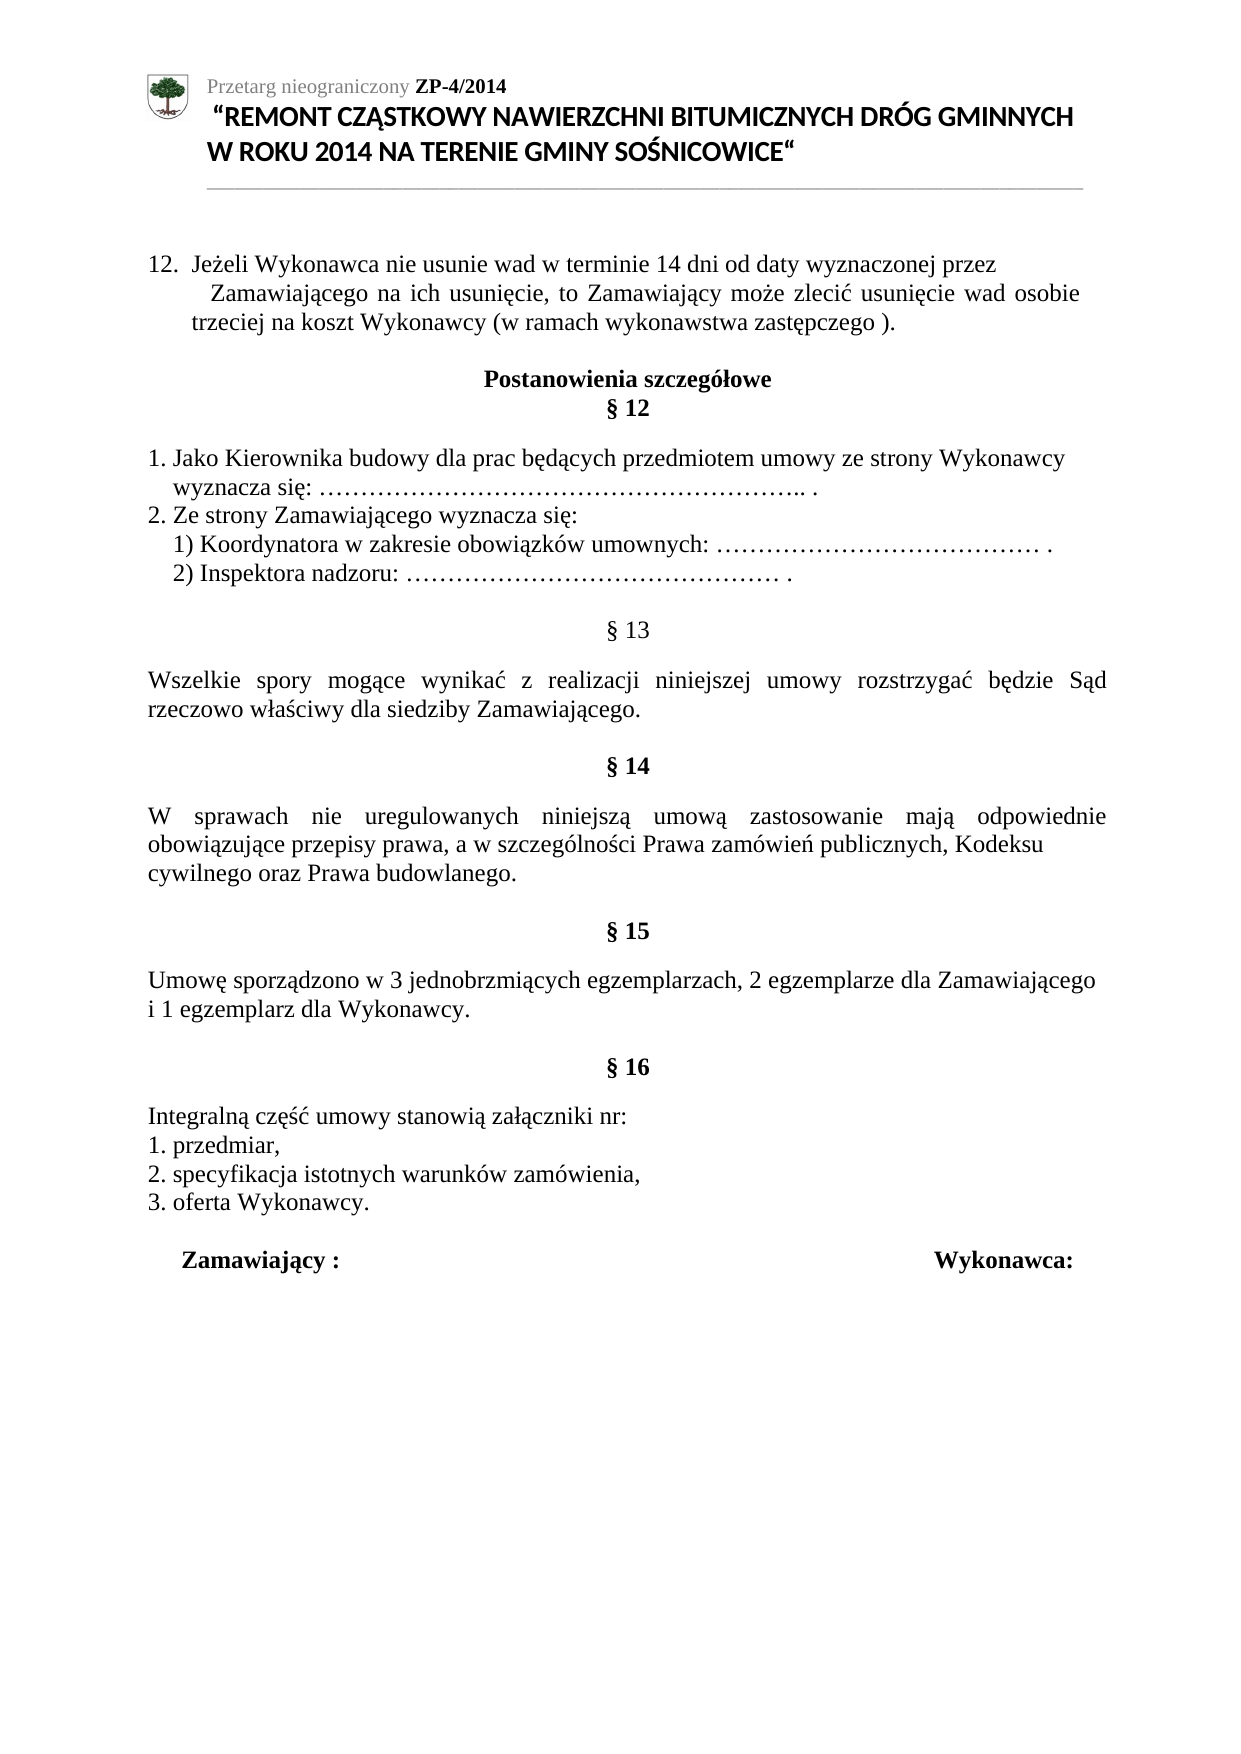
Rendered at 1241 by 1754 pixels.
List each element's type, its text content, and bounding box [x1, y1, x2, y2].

text 1. Jako Kierownika budowy dla prac będących przedmiotem umowy ze strony Wykonawcy wyznacza się: ………………………………………………….. . [148, 443, 1107, 500]
text 1) Koordynatora w zakresie obowiązków umownych: ………………………………… . [148, 529, 1107, 558]
text 2. Ze strony Zamawiającego wyznacza się: [148, 500, 1107, 529]
text § 16 [148, 1052, 1107, 1080]
text § 13 [148, 615, 1107, 644]
text Wszelkie spory mogące wynikać z realizacji niniejszej umowy rozstrzygać będzie Sąd rzeczowo właściwy dla siedziby Zamawiającego. [148, 665, 1107, 722]
text cywilnego oraz Prawa budowlanego. [148, 858, 1107, 887]
text § 14 [148, 751, 1107, 780]
text Integralną część umowy stanowią załączniki nr: [148, 1101, 1107, 1130]
text 2. specyfikacja istotnych warunków zamówienia, [148, 1159, 1107, 1187]
picture [144, 71, 192, 121]
text § 12 [148, 393, 1107, 422]
text 2) Inspektora nadzoru: ……………………………………… . [148, 558, 1107, 587]
text § 15 [148, 916, 1107, 944]
text 12. Jeżeli Wykonawca nie usunie wad w terminie 14 dni od daty wyznaczonej przez [148, 249, 1107, 278]
text W sprawach nie uregulowanych niniejszą umową zastosowanie mają odpowiednie obowiązujące przepisy prawa, a w szczególności Prawa zamówień publicznych, Kodeksu [148, 801, 1107, 858]
text 3. oferta Wykonawcy. [148, 1187, 1107, 1216]
text Umowę sporządzono w 3 jednobrzmiących egzemplarzach, 2 egzemplarze dla Zamawiającego i 1 egzemplarz dla Wykonawcy. [148, 965, 1107, 1023]
text Zamawiającego na ich usunięcie, to Zamawiający może zlecić usunięcie wad osobie trzeciej na koszt Wykonawcy (w ramach wykonawstwa zastępczego ). [148, 278, 1107, 336]
text Zamawiający : Wykonawca: [148, 1245, 1107, 1274]
text 1. przedmiar, [148, 1130, 1107, 1159]
text Postanowienia szczegółowe [148, 364, 1107, 393]
